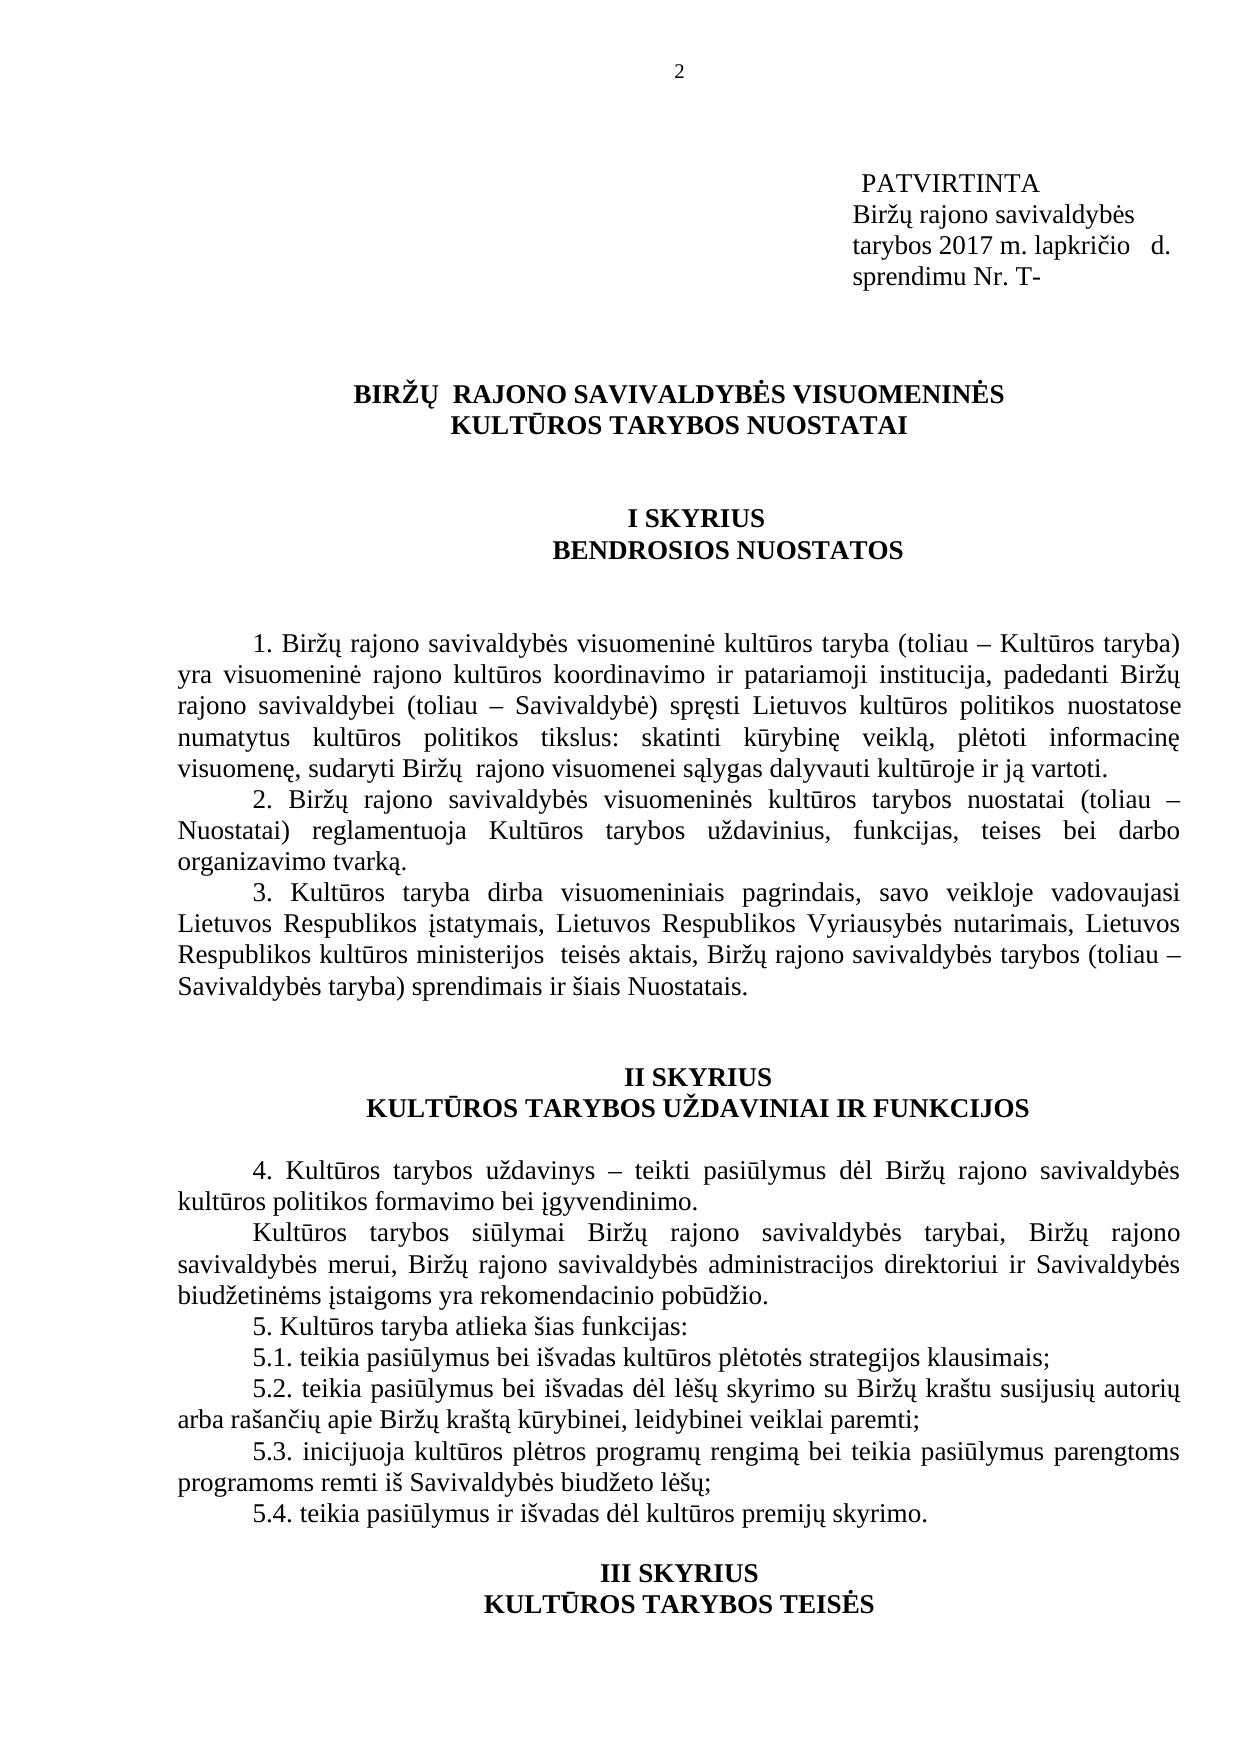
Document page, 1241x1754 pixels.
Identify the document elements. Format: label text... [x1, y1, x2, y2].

text 3. Kultūros taryba dirba visuomeniniais pagrindais, savo veikloje vadovaujasi Lietuvos Respublikos įstatymais, Lietuvos Respublikos Vyriausybės nutarimais, Lietuvos Respublikos kultūros ministerijos teisės aktais, Biržų rajono savivaldybės tarybos (toliau ‒ Savivaldybės taryba) sprendimais ir šiais Nuostatais. [177, 876, 1181, 1001]
text BIRŽŲ RAJONO SAVIVALDYBĖS VISUOMENINĖS [177, 378, 1181, 409]
text KULTŪROS TARYBOS UŽDAVINIAI IR FUNKCIJOS [215, 1092, 1181, 1123]
text KULTŪROS TARYBOS TEISĖS [177, 1588, 1181, 1619]
text II SKYRIUS [215, 1061, 1181, 1092]
text Kultūros tarybos siūlymai Biržų rajono savivaldybės tarybai, Biržų rajono savivaldybės merui, Biržų rajono savivaldybės administracijos direktoriui ir Savivaldybės biudžetinėms įstaigoms yra rekomendacinio pobūdžio. [177, 1217, 1181, 1310]
text 5.3. inicijuoja kultūros plėtros programų rengimą bei teikia pasiūlymus parengtoms programoms remti iš Savivaldybės biudžeto lėšų; [177, 1434, 1181, 1497]
text 1. Biržų rajono savivaldybės visuomeninė kultūros taryba (toliau ‒ Kultūros taryba) yra visuomeninė rajono kultūros koordinavimo ir patariamoji institucija, padedanti Biržų rajono savivaldybei (toliau – Savivaldybė) spręsti Lietuvos kultūros politikos nuostatose numatytus kultūros politikos tikslus: skatinti kūrybinę veiklą, plėtoti informacinę visuomenę, sudaryti Biržų rajono visuomenei sąlygas dalyvauti kultūroje ir ją vartoti. [177, 627, 1181, 783]
text 4. Kultūros tarybos uždavinys – teikti pasiūlymus dėl Biržų rajono savivaldybės kultūros politikos formavimo bei įgyvendinimo. [177, 1154, 1181, 1217]
text 5.4. teikia pasiūlymus ir išvadas dėl kultūros premijų skyrimo. [177, 1497, 1181, 1528]
text 2. Biržų rajono savivaldybės visuomeninės kultūros tarybos nuostatai (toliau ‒ Nuostatai) reglamentuoja Kultūros tarybos uždavinius, funkcijas, teises bei darbo organizavimo tvarką. [177, 783, 1181, 876]
text I SKYRIUS [590, 503, 1181, 534]
text KULTŪROS TARYBOS NUOSTATAI [177, 409, 1181, 440]
text BENDROSIOS NUOSTATOS [515, 534, 1181, 565]
text 5.1. teikia pasiūlymus bei išvadas kultūros plėtotės strategijos klausimais; [177, 1341, 1181, 1372]
text III SKYRIUS [177, 1557, 1181, 1588]
text PATVIRTINTA [702, 167, 1181, 198]
text 5.2. teikia pasiūlymus bei išvadas dėl lėšų skyrimo su Biržų kraštu susijusių autorių arba rašančių apie Biržų kraštą kūrybinei, leidybinei veiklai paremti; [177, 1372, 1181, 1434]
text Biržų rajono savivaldybės tarybos 2017 m. lapkričio d. [852, 198, 1181, 261]
text 5. Kultūros taryba atlieka šias funkcijas: [177, 1310, 1181, 1341]
text sprendimu Nr. T- [717, 261, 1181, 292]
